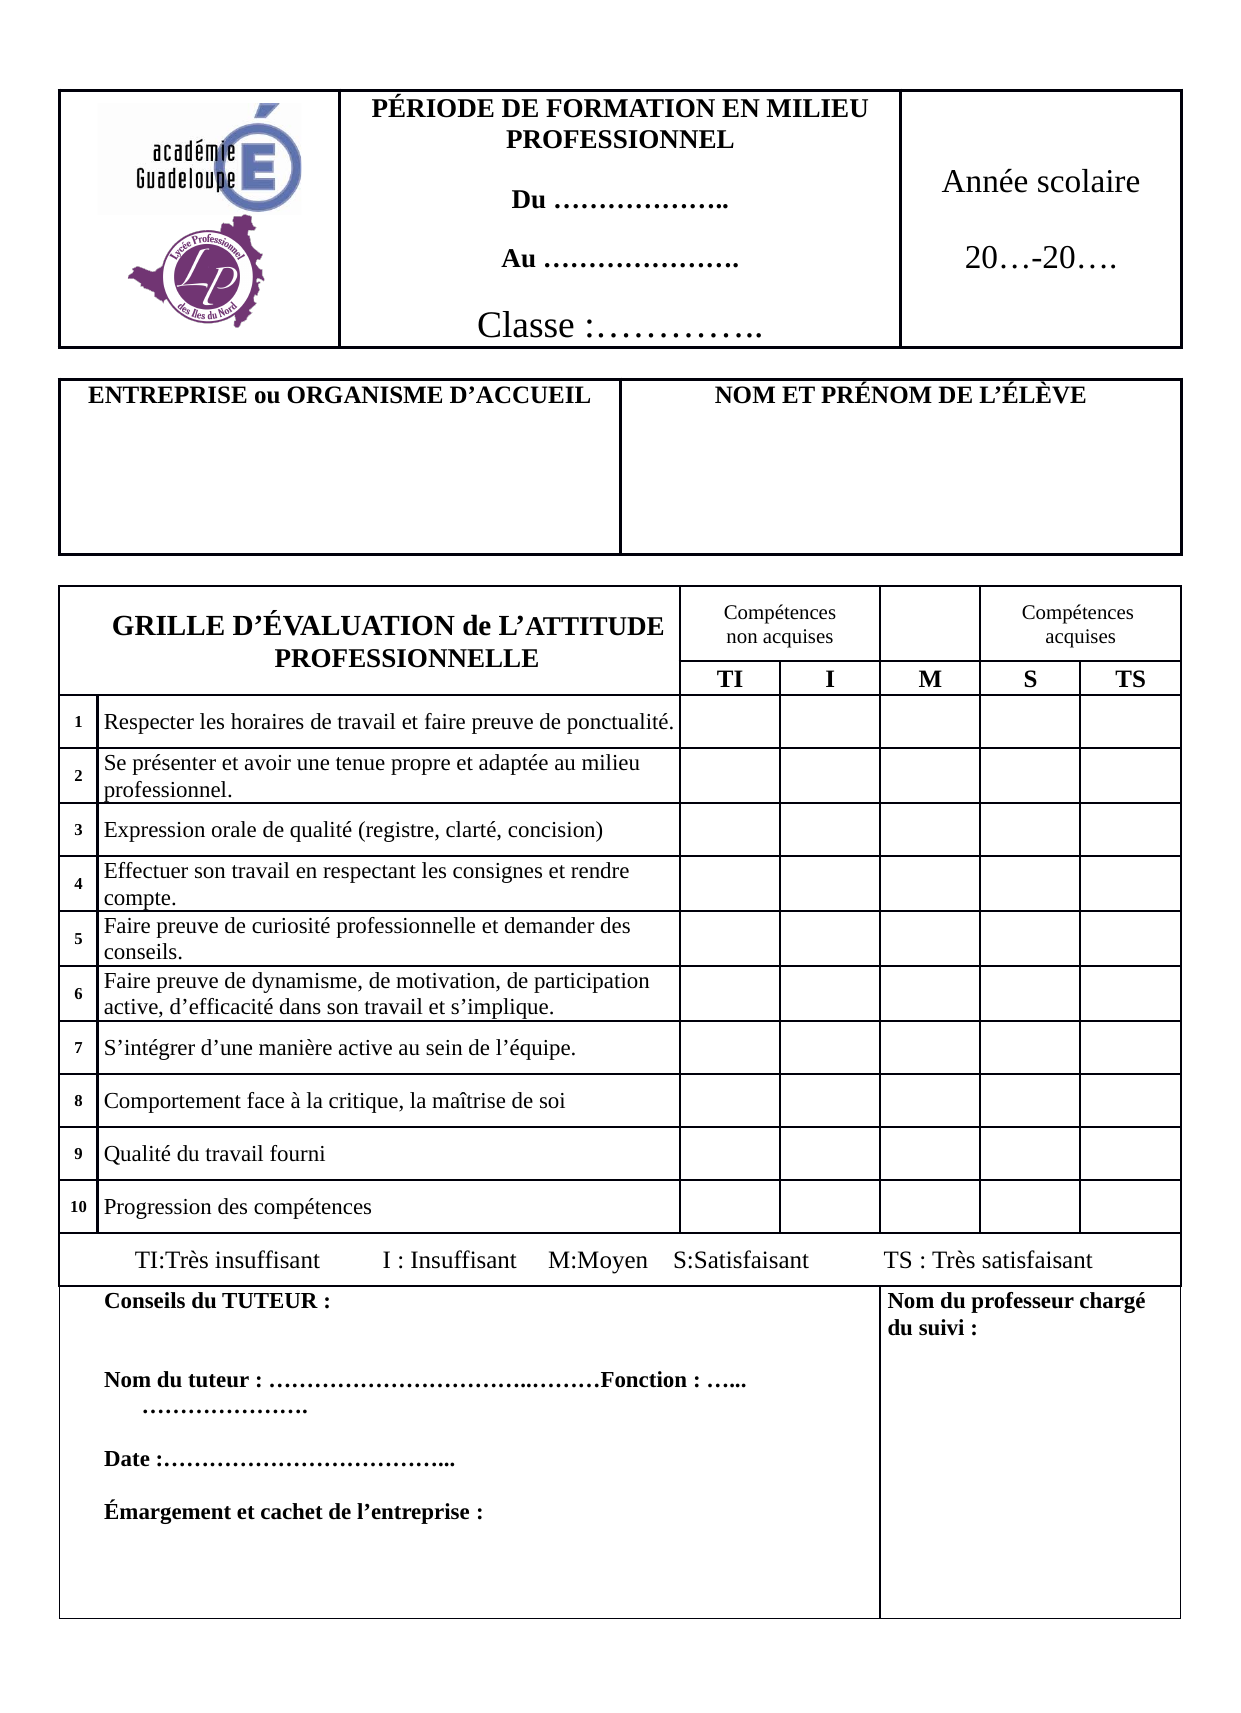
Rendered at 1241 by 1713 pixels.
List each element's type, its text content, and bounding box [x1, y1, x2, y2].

table_cell 10 [60, 1181, 96, 1232]
table_cell [981, 967, 1079, 1019]
table_header Compétences acquises [981, 587, 1180, 660]
table_cell [981, 749, 1079, 802]
table_cell [981, 696, 1079, 747]
table_cell [981, 912, 1079, 965]
table_cell [781, 749, 879, 802]
table_cell [781, 804, 879, 855]
table_cell Respecter les horaires de travail et faire preuve de ponctualité. [99, 696, 679, 747]
table_cell [881, 749, 979, 802]
table_cell [881, 1075, 979, 1126]
table_cell S’intégrer d’une manière active au sein de l’équipe. [99, 1022, 679, 1073]
table_cell Faire preuve de curiosité professionnelle et demander des conseils. [99, 912, 679, 965]
table_cell [981, 1022, 1079, 1073]
table_cell [681, 857, 779, 910]
table_cell [1081, 749, 1180, 802]
table_cell [781, 1022, 879, 1073]
table_header [61, 92, 338, 346]
table_header NOM ET PRÉNOM DE L’ÉLÈVE [622, 381, 1180, 553]
table_cell Progression des compétences [99, 1181, 679, 1232]
table_cell [681, 696, 779, 747]
table_cell 2 [60, 749, 96, 802]
table_cell [1081, 1181, 1180, 1232]
table_cell Effectuer son travail en respectant les consignes et rendre compte. [99, 857, 679, 910]
table_cell [1081, 1022, 1180, 1073]
table_header Année scolaire 20…-20…. [902, 92, 1180, 346]
table_cell [881, 804, 979, 855]
table_cell 1 [60, 696, 96, 747]
table_cell [1081, 1128, 1180, 1179]
table_cell TI:Très insuffisant I : Insuffisant M:Moyen S:Satisfaisant TS : Très satisfaisant [60, 1234, 1180, 1285]
table_cell Comportement face à la critique, la maîtrise de soi [99, 1075, 679, 1126]
table_cell [681, 967, 779, 1019]
picture [97, 103, 302, 328]
table_header Compétences non acquises [681, 587, 879, 660]
table_cell [1081, 912, 1180, 965]
table_cell [781, 912, 879, 965]
table_cell 8 [60, 1075, 96, 1126]
table_cell [881, 1022, 979, 1073]
table_cell [881, 967, 979, 1019]
table_cell 5 [60, 912, 96, 965]
table_cell [681, 912, 779, 965]
table_cell [781, 696, 879, 747]
table_cell 3 [60, 804, 96, 855]
table_cell [781, 1181, 879, 1232]
table_cell [681, 1075, 779, 1126]
table_cell Faire preuve de dynamisme, de motivation, de participation active, d’efficacité dans son travail et s’implique. [99, 967, 679, 1019]
table_cell [781, 857, 879, 910]
table_cell [1081, 804, 1180, 855]
table_cell [1081, 1075, 1180, 1126]
table_cell [681, 1181, 779, 1232]
table_header PÉRIODE DE FORMATION EN MILIEU PROFESSIONNEL Du ……………….. Au …………………. Classe :………….. [341, 92, 899, 346]
table_cell TI [681, 662, 779, 694]
table_cell [781, 967, 879, 1019]
table_cell [681, 1128, 779, 1179]
table_cell M [881, 662, 979, 694]
table_cell Se présenter et avoir une tenue propre et adaptée au milieu professionnel. [99, 749, 679, 802]
table_cell [781, 1075, 879, 1126]
table_cell 9 [60, 1128, 96, 1179]
table_cell TS [1081, 662, 1180, 694]
table_header [881, 587, 979, 660]
table_cell Expression orale de qualité (registre, clarté, concision) [99, 804, 679, 855]
table_cell 6 [60, 967, 96, 1019]
table_cell [881, 912, 979, 965]
table_cell [1081, 857, 1180, 910]
table_cell Nom du professeur chargé du suivi : [881, 1287, 1180, 1618]
table_cell [1081, 967, 1180, 1019]
table_cell [681, 804, 779, 855]
table_cell [881, 696, 979, 747]
table_cell 4 [60, 857, 96, 910]
table_cell 7 [60, 1022, 96, 1073]
table_cell [881, 1181, 979, 1232]
table_cell [681, 749, 779, 802]
table_cell S [981, 662, 1079, 694]
table_cell [981, 857, 1079, 910]
table_cell I [781, 662, 879, 694]
table_cell [1081, 696, 1180, 747]
table_cell Conseils du TUTEUR : Nom du tuteur : ……………………………..………Fonction : …...…………………. Date :………………………………... Émargement et cachet de l’entreprise : [60, 1287, 879, 1618]
table_cell [781, 1128, 879, 1179]
table_cell [981, 1181, 1079, 1232]
table_cell [981, 1075, 1079, 1126]
table_header GRILLE D’ÉVALUATION de L’ATTITUDE PROFESSIONNELLE [60, 587, 679, 694]
table_cell [881, 1128, 979, 1179]
table_cell [981, 804, 1079, 855]
table_cell [881, 857, 979, 910]
table_cell [981, 1128, 1079, 1179]
table_cell Qualité du travail fourni [99, 1128, 679, 1179]
table_cell [681, 1022, 779, 1073]
table_header ENTREPRISE ou ORGANISME D’ACCUEIL [61, 381, 619, 553]
